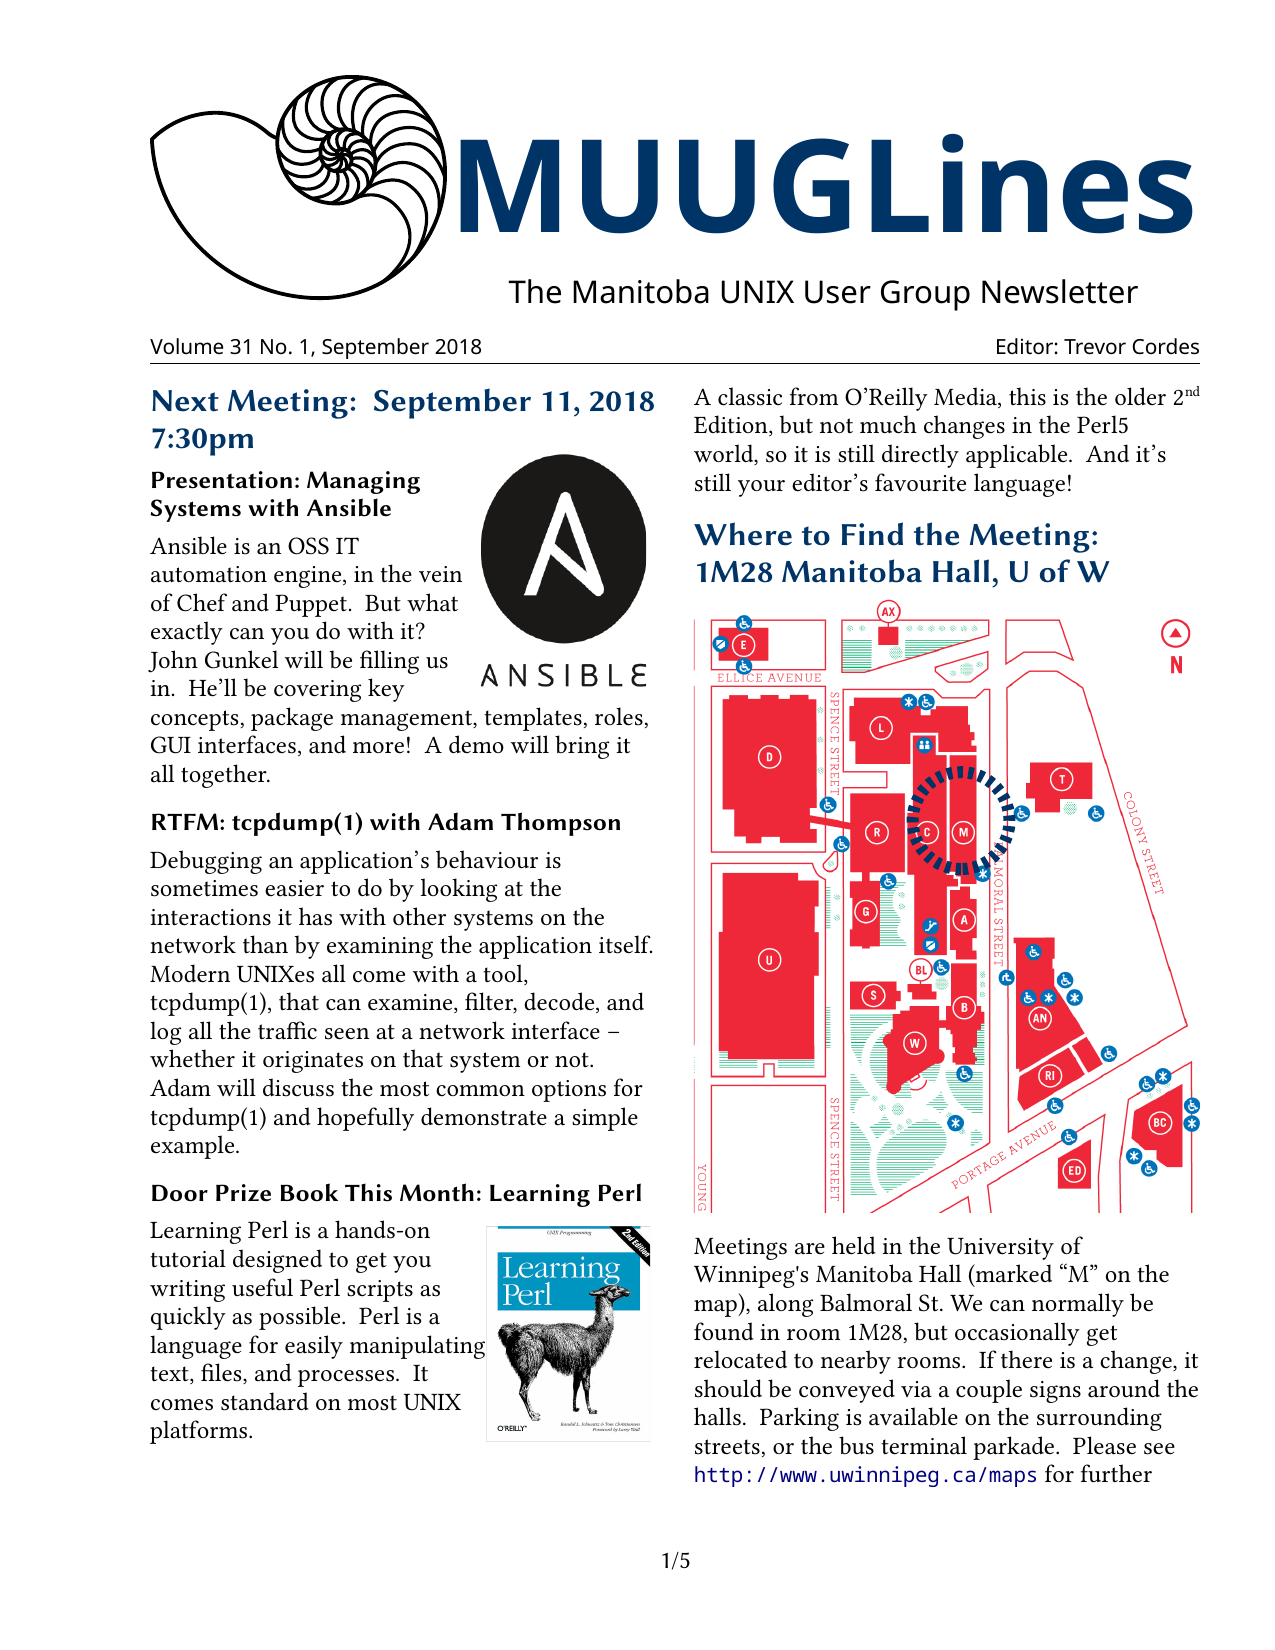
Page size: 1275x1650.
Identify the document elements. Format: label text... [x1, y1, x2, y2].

text [341, 94, 357, 128]
text [373, 114, 435, 145]
text [355, 94, 387, 131]
text Volume 31 No. 1, September 2018 Editor: Trevor Cordes [150, 332, 1200, 363]
text [367, 182, 425, 263]
picture [486, 1226, 651, 1442]
text [295, 94, 325, 137]
text [374, 165, 437, 233]
picture [693, 599, 1200, 1213]
subtitle Where to Find the Meeting: 1M28 Manitoba Hall, U of W [694, 517, 1200, 590]
text Ansible is an OSS IT automation engine, in the vein of Chef and Puppet. But what exactly can you do with it? John Gunkel will be filling us in. He’ll be covering key concepts, package management, templates, roles, GUI interfaces, and more! A demo will bring it all together. [150, 532, 656, 789]
text [150, 152, 222, 270]
subtitle Next Meeting: September 11, 2018 7:30pm [150, 383, 656, 693]
text [150, 94, 298, 137]
text [285, 109, 320, 150]
text MUUGLines [405, 94, 1200, 270]
text Learning Perl is a hands-on tutorial designed to get you writing useful Perl scripts as quickly as possible. Perl is a language for easily manipulating text, files, and processes. It comes standard on most UNIX platforms. [150, 1217, 656, 1445]
text [376, 130, 442, 164]
subtitle Door Prize Book This Month: Learning Perl [150, 1179, 656, 1208]
picture [480, 454, 647, 687]
text [324, 94, 342, 127]
text Meetings are held in the University of Winnipeg's Manitoba Hall (marked “M” on the map), along Balmoral St. We can normally be found in room 1M28, but occasionally get relocated to nearby rooms. If there is a change, it should be conveyed via a couple signs around the halls. Parking is available on the surrounding streets, or the bus terminal parkade. Please see http://www.uwinnipeg.ca/maps for further [694, 1232, 1200, 1489]
text Debugging an application’s behaviour is sometimes easier to do by looking at the interactions it has with other systems on the network than by examining the application itself. Modern UNIXes all come with a tool, tcpdump(1), that can examine, filter, decode, and log all the traffic seen at a network interface – whether it originates on that system or not. Adam will discuss the most common options for tcpdump(1) and hopefully demonstrate a simple example. [150, 846, 656, 1159]
text The Manitoba UNIX User Group Newsletter [150, 270, 1200, 313]
text [308, 94, 332, 131]
text [365, 98, 422, 138]
text [377, 146, 443, 194]
subtitle RTFM: tcpdump(1) with Adam Thompson [150, 808, 656, 837]
text [154, 115, 408, 270]
text A classic from O’Reilly Media, this is the older 2nd Edition, but not much changes in the Perl5 world, so it is still directly applicable. And it’s still your editor’s favourite language! [694, 383, 1200, 497]
subtitle Presentation: Managing Systems with Ansible [150, 466, 475, 523]
